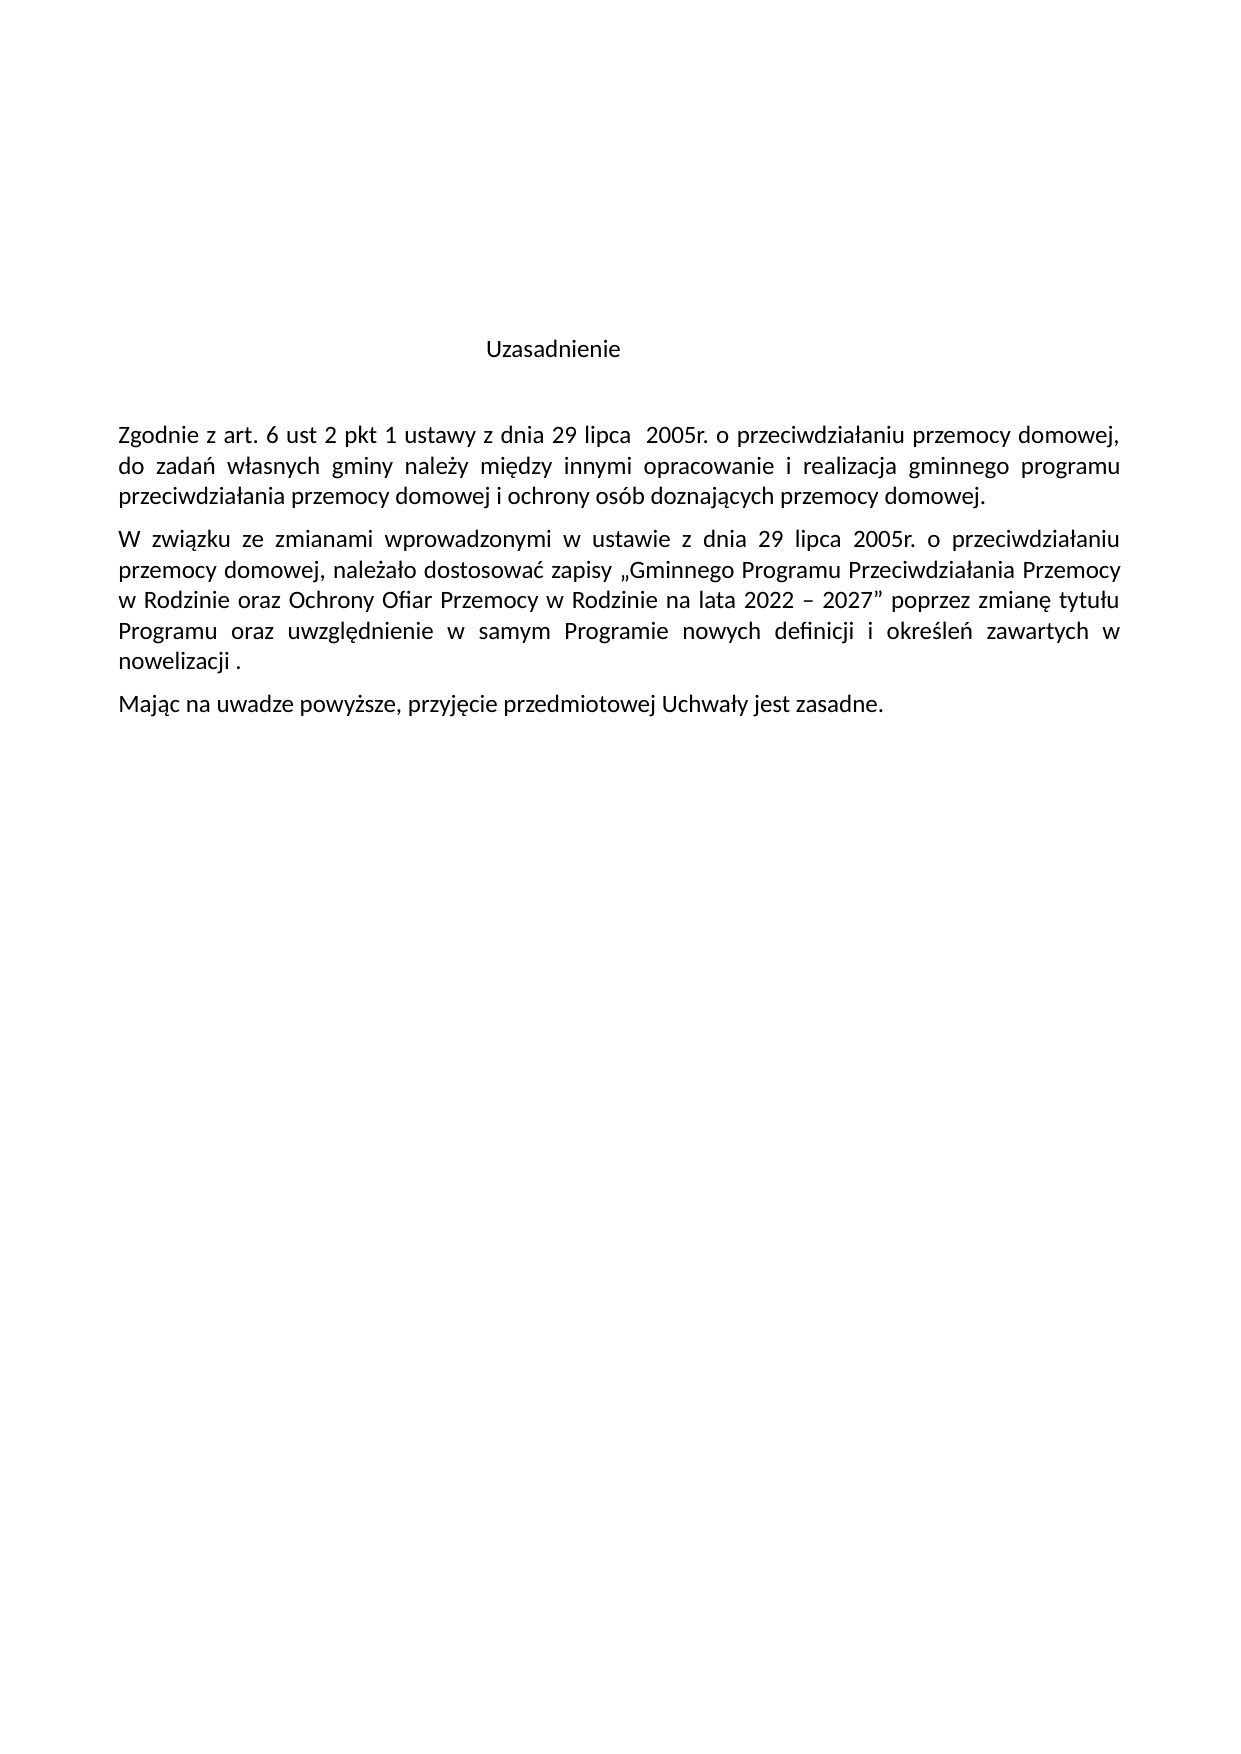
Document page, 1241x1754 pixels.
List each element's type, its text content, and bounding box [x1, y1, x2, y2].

text Zgodnie z art. 6 ust 2 pkt 1 ustawy z dnia 29 lipca 2005r. o przeciwdziałaniu przemocy domowej, do zadań własnych gminy należy między innymi opracowanie i realizacja gminnego programu przeciwdziałania przemocy domowej i ochrony osób doznających przemocy domowej. [118, 419, 1122, 511]
text W związku ze zmianami wprowadzonymi w ustawie z dnia 29 lipca 2005r. o przeciwdziałaniu przemocy domowej, należało dostosować zapisy „Gminnego Programu Przeciwdziałania Przemocy w Rodzinie oraz Ochrony Ofiar Przemocy w Rodzinie na lata 2022 – 2027” poprzez zmianę tytułu Programu oraz uwzględnienie w samym Programie nowych definicji i określeń zawartych w nowelizacji . [118, 523, 1122, 676]
text Uzasadnienie [118, 333, 1122, 364]
text Mając na uwadze powyższe, przyjęcie przedmiotowej Uchwały jest zasadne. [118, 688, 1122, 719]
